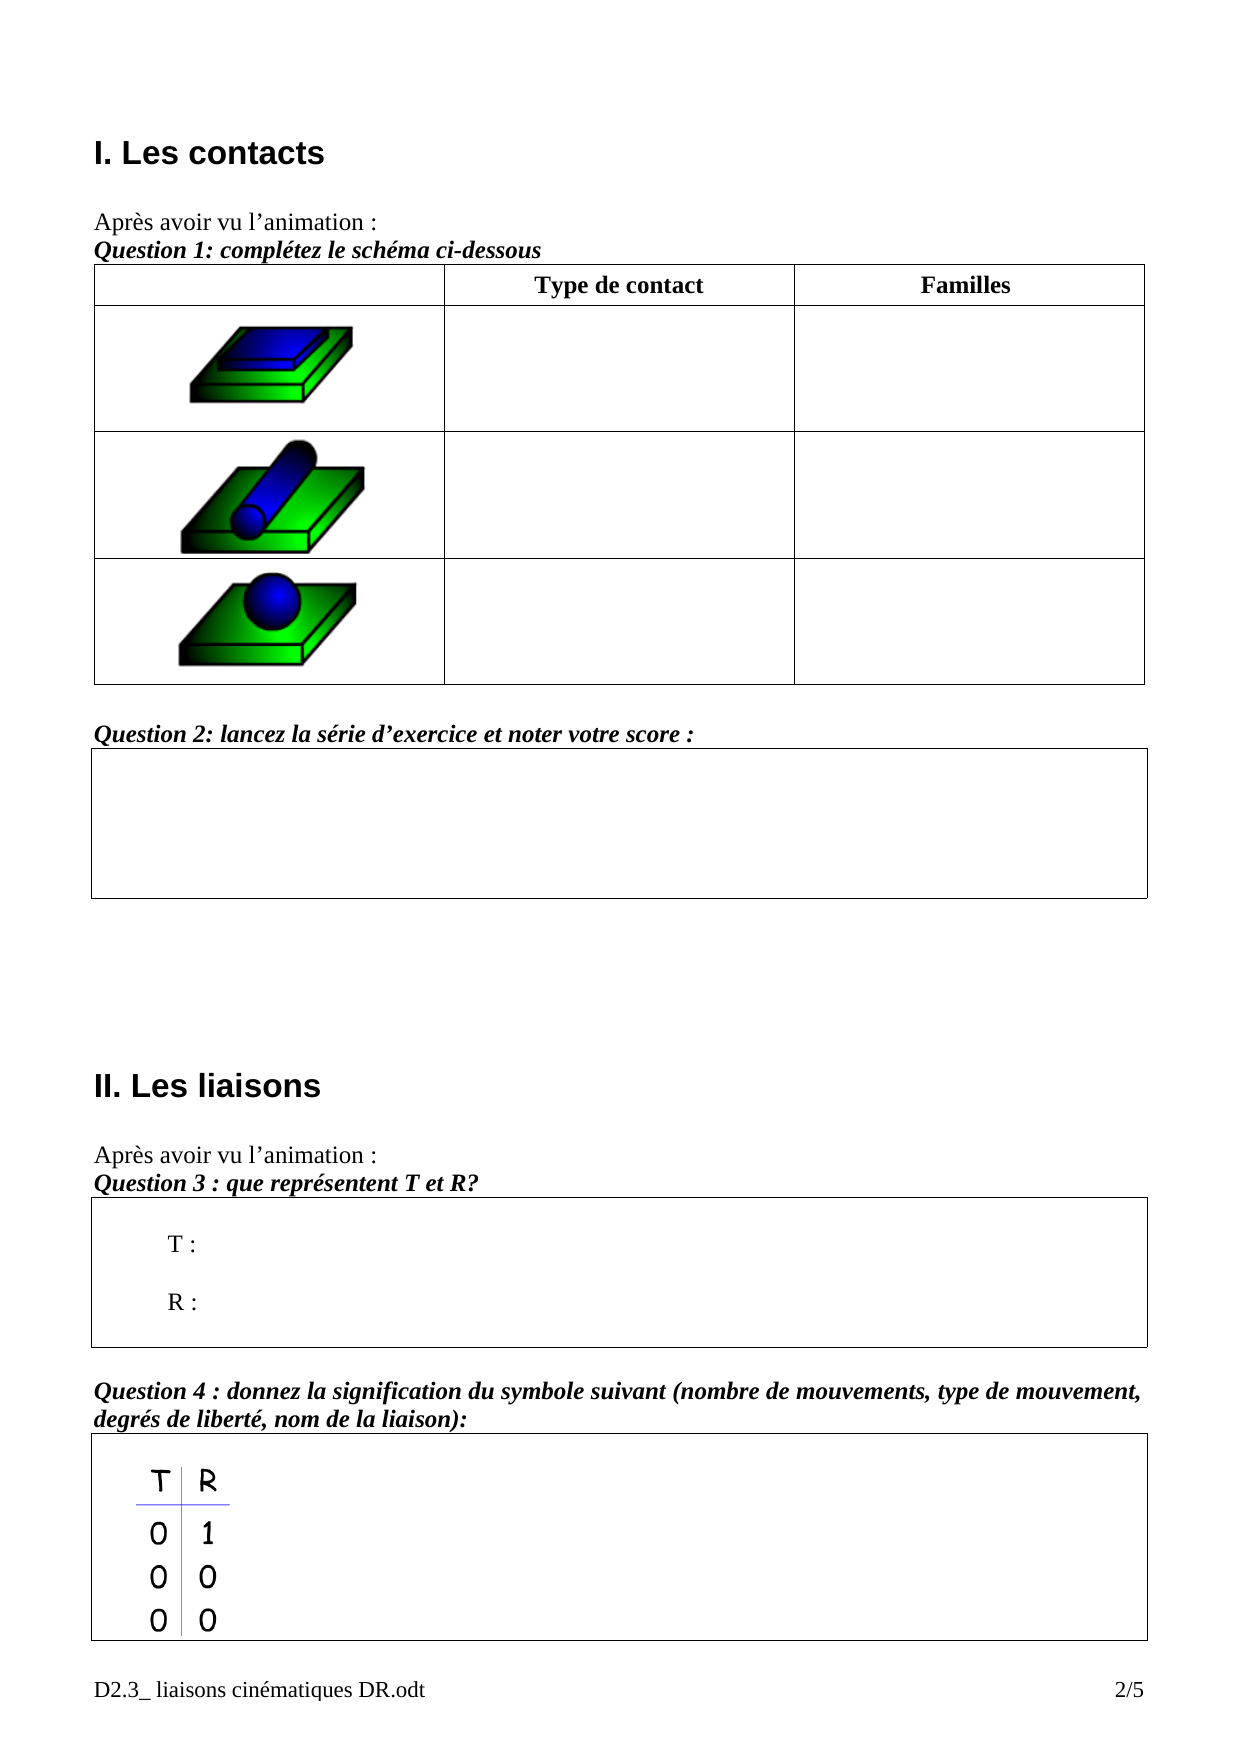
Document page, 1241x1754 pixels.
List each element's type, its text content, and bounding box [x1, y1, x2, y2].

table_cell [445, 306, 794, 431]
text Question 4 : donnez la signification du symbole suivant (nombre de mouvements, type de mouvement, degrés de liberté, nom de la liaison): [94, 1376, 1144, 1433]
text Après avoir vu l’animation : [94, 1140, 1144, 1168]
picture [121, 1452, 258, 1636]
table_cell [95, 678, 444, 684]
table_cell [795, 306, 1144, 431]
table_header [95, 265, 444, 305]
table_cell [95, 306, 444, 431]
table_cell [795, 432, 1144, 558]
text Question 1: complétez le schéma ci-dessous [94, 236, 1144, 264]
table_header Type de contact [445, 265, 794, 305]
text Après avoir vu l’animation : [94, 207, 1144, 236]
subtitle II. Les liaisons [94, 1066, 1144, 1105]
table_cell [795, 559, 1144, 684]
picture [175, 310, 363, 416]
table_cell [445, 432, 794, 558]
table_cell [445, 559, 794, 684]
subtitle I. Les contacts [94, 133, 1144, 172]
picture [163, 437, 375, 555]
table_header Familles [795, 265, 1144, 305]
text Question 2: lancez la série d’exercice et noter votre score : [94, 719, 1144, 748]
text T : [94, 1229, 1144, 1258]
text R : [94, 1287, 1144, 1315]
table_cell [95, 432, 444, 558]
table_cell [95, 559, 444, 677]
text Question 3 : que représentent T et R? [94, 1168, 1144, 1197]
picture [166, 563, 371, 678]
